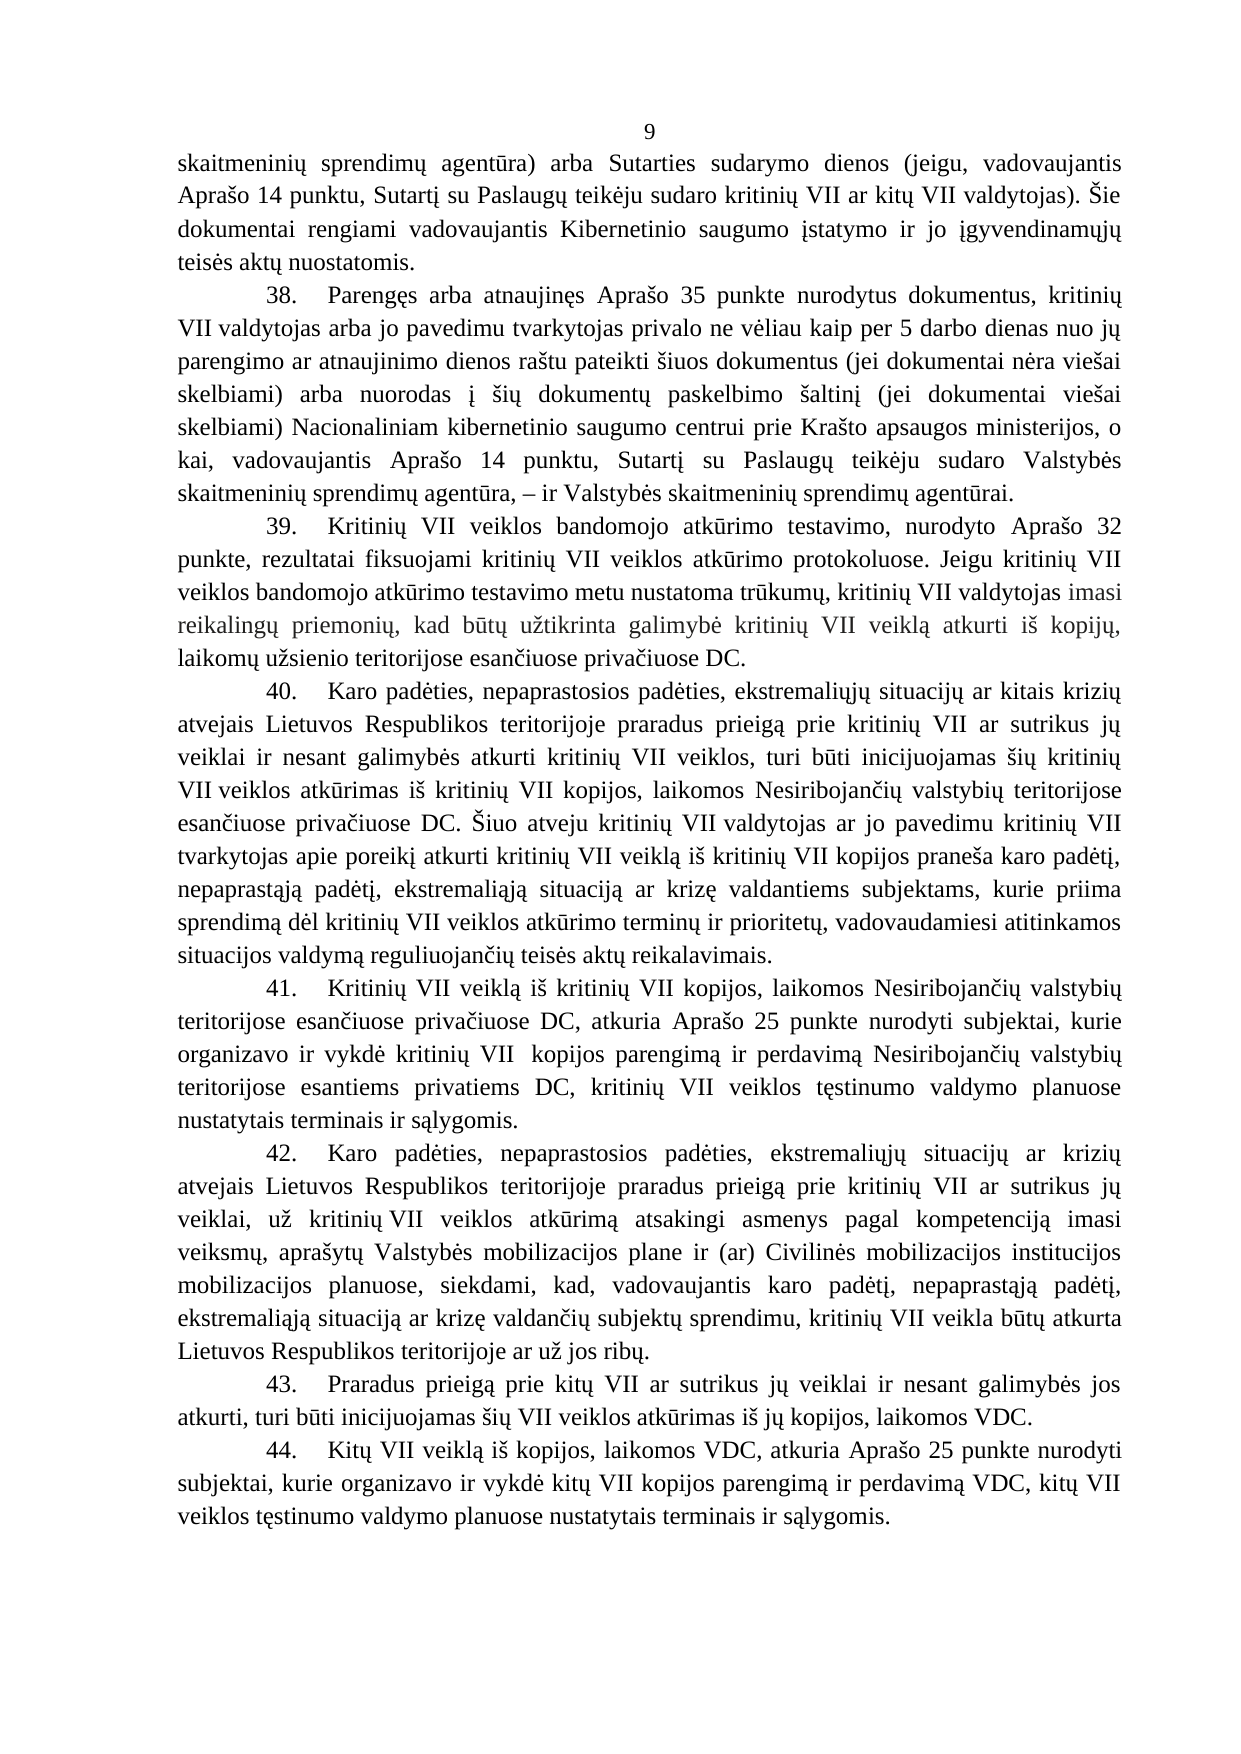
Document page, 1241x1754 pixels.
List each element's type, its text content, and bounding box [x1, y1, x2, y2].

text 39. Kritinių VII veiklos bandomojo atkūrimo testavimo, nurodyto Aprašo 32 punkte, rezultatai fiksuojami kritinių VII veiklos atkūrimo protokoluose. Jeigu kritinių VII veiklos bandomojo atkūrimo testavimo metu nustatoma trūkumų, kritinių VII valdytojas imasi reikalingų priemonių, kad būtų užtikrinta galimybė kritinių VII veiklą atkurti iš kopijų, laikomų užsienio teritorijose esančiuose privačiuose DC. [177, 511, 1122, 672]
text 42. Karo padėties, nepaprastosios padėties, ekstremaliųjų situacijų ar krizių atvejais Lietuvos Respublikos teritorijoje praradus prieigą prie kritinių VII ar sutrikus jų veiklai, už kritinių VII veiklos atkūrimą atsakingi asmenys pagal kompetenciją imasi veiksmų, aprašytų Valstybės mobilizacijos plane ir (ar) Civilinės mobilizacijos institucijos mobilizacijos planuose, siekdami, kad, vadovaujantis karo padėtį, nepaprastąją padėtį, ekstremaliąją situaciją ar krizę valdančių subjektų sprendimu, kritinių VII veikla būtų atkurta Lietuvos Respublikos teritorijoje ar už jos ribų. [177, 1138, 1122, 1365]
text 41. Kritinių VII veiklą iš kritinių VII kopijos, laikomos Nesiribojančių valstybių teritorijose esančiuose privačiuose DC, atkuria Aprašo 25 punkte nurodyti subjektai, kurie organizavo ir vykdė kritinių VII kopijos parengimą ir perdavimą Nesiribojančių valstybių teritorijose esantiems privatiems DC, kritinių VII veiklos tęstinumo valdymo planuose nustatytais terminais ir sąlygomis. [177, 973, 1122, 1134]
text 38. Parengęs arba atnaujinęs Aprašo 35 punkte nurodytus dokumentus, kritinių VII valdytojas arba jo pavedimu tvarkytojas privalo ne vėliau kaip per 5 darbo dienas nuo jų parengimo ar atnaujinimo dienos raštu pateikti šiuos dokumentus (jei dokumentai nėra viešai skelbiami) arba nuorodas į šių dokumentų paskelbimo šaltinį (jei dokumentai viešai skelbiami) Nacionaliniam kibernetinio saugumo centrui prie Krašto apsaugos ministerijos, o kai, vadovaujantis Aprašo 14 punktu, Sutartį su Paslaugų teikėju sudaro Valstybės skaitmeninių sprendimų agentūra, – ir Valstybės skaitmeninių sprendimų agentūrai. [177, 280, 1122, 507]
text skaitmeninių sprendimų agentūra) arba Sutarties sudarymo dienos (jeigu, vadovaujantis Aprašo 14 punktu, Sutartį su Paslaugų teikėju sudaro kritinių VII ar kitų VII valdytojas). Šie dokumentai rengiami vadovaujantis Kibernetinio saugumo įstatymo ir jo įgyvendinamųjų teisės aktų nuostatomis. [177, 148, 1122, 275]
text 43. Praradus prieigą prie kitų VII ar sutrikus jų veiklai ir nesant galimybės jos atkurti, turi būti inicijuojamas šių VII veiklos atkūrimas iš jų kopijos, laikomos VDC. [177, 1369, 1122, 1431]
text 44. Kitų VII veiklą iš kopijos, laikomos VDC, atkuria Aprašo 25 punkte nurodyti subjektai, kurie organizavo ir vykdė kitų VII kopijos parengimą ir perdavimą VDC, kitų VII veiklos tęstinumo valdymo planuose nustatytais terminais ir sąlygomis. [177, 1435, 1122, 1530]
text 40. Karo padėties, nepaprastosios padėties, ekstremaliųjų situacijų ar kitais krizių atvejais Lietuvos Respublikos teritorijoje praradus prieigą prie kritinių VII ar sutrikus jų veiklai ir nesant galimybės atkurti kritinių VII veiklos, turi būti inicijuojamas šių kritinių VII veiklos atkūrimas iš kritinių VII kopijos, laikomos Nesiribojančių valstybių teritorijose esančiuose privačiuose DC. Šiuo atveju kritinių VII valdytojas ar jo pavedimu kritinių VII tvarkytojas apie poreikį atkurti kritinių VII veiklą iš kritinių VII kopijos praneša karo padėtį, nepaprastąją padėtį, ekstremaliąją situaciją ar krizę valdantiems subjektams, kurie priima sprendimą dėl kritinių VII veiklos atkūrimo terminų ir prioritetų, vadovaudamiesi atitinkamos situacijos valdymą reguliuojančių teisės aktų reikalavimais. [177, 676, 1122, 969]
